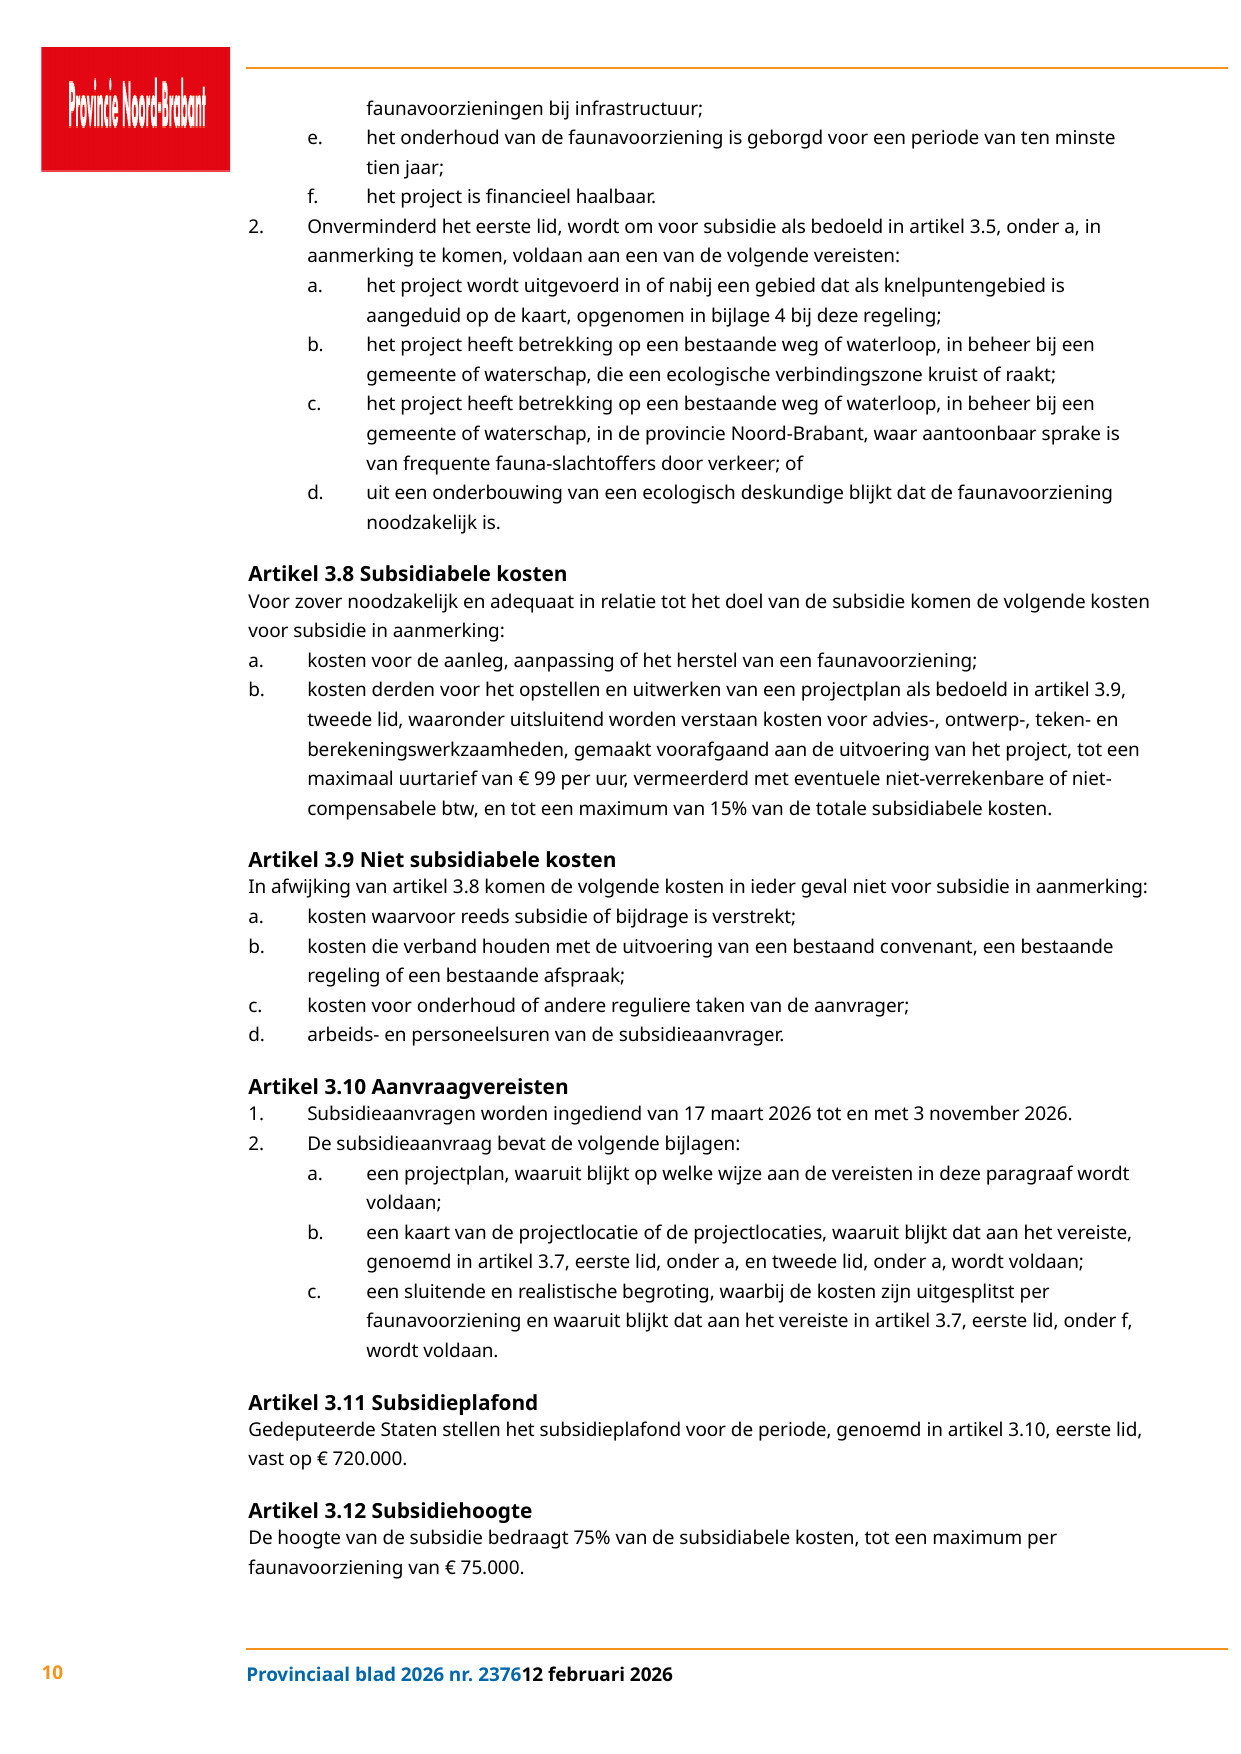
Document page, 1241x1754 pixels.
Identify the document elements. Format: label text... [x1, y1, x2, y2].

text In afwijking van artikel 3.8 komen de volgende kosten in ieder geval niet voor subsidie in aanmerking: [248, 874, 1152, 899]
list kosten voor onderhoud of andere reguliere taken van de aanvrager; [248, 992, 1152, 1018]
list Subsidieaanvragen worden ingediend van 17 maart 2026 tot en met 3 november 2026. [248, 1101, 1152, 1126]
list kosten waarvoor reeds subsidie of bijdrage is verstrekt; [248, 903, 1152, 929]
list kosten voor de aanleg, aanpassing of het herstel van een faunavoorziening; [248, 647, 1152, 673]
list een projectplan, waaruit blijkt op welke wijze aan de vereisten in deze paragraaf wordt voldaan; [307, 1160, 1152, 1215]
list kosten derden voor het opstellen en uitwerken van een projectplan als bedoeld in artikel 3.9, tweede lid, waaronder uitsluitend worden verstaan kosten voor advies-, ontwerp-, teken- en berekeningswerkzaamheden, gemaakt voorafgaand aan de uitvoering van het project, tot een maximaal uurtarief van € 99 per uur, vermeerderd met eventuele niet-verrekenbare of niet-compensabele btw, en tot een maximum van 15% van de totale subsidiabele kosten. [248, 677, 1152, 821]
list het onderhoud van de faunavoorziening is geborgd voor een periode van ten minste tien jaar; [307, 124, 1152, 180]
text Artikel 3.11 Subsidieplafond [248, 1388, 1152, 1416]
text Artikel 3.12 Subsidiehoogte [248, 1496, 1152, 1524]
list een sluitende en realistische begroting, waarbij de kosten zijn uitgesplitst per faunavoorziening en waaruit blijkt dat aan het vereiste in artikel 3.7, eerste lid, onder f, wordt voldaan. [307, 1278, 1152, 1363]
list De subsidieaanvraag bevat de volgende bijlagen: [248, 1130, 1152, 1156]
list het project heeft betrekking op een bestaande weg of waterloop, in beheer bij een gemeente of waterschap, in de provincie Noord-Brabant, waar aantoonbaar sprake is van frequente fauna-slachtoffers door verkeer; of [307, 391, 1152, 476]
list faunavoorzieningen bij infrastructuur; [307, 95, 1152, 121]
text Artikel 3.10 Aanvraagvereisten [248, 1072, 1152, 1101]
list het project is financieel haalbaar. [307, 183, 1152, 209]
list het project wordt uitgevoerd in of nabij een gebied dat als knelpuntengebied is aangeduid op de kaart, opgenomen in bijlage 4 bij deze regeling; [307, 272, 1152, 328]
list een kaart van de projectlocatie of de projectlocaties, waaruit blijkt dat aan het vereiste, genoemd in artikel 3.7, eerste lid, onder a, en tweede lid, onder a, wordt voldaan; [307, 1219, 1152, 1274]
text Gedeputeerde Staten stellen het subsidieplafond voor de periode, genoemd in artikel 3.10, eerste lid, vast op € 720.000. [248, 1416, 1152, 1471]
text Artikel 3.8 Subsidiabele kosten [248, 559, 1152, 588]
text Voor zover noodzakelijk en adequaat in relatie tot het doel van de subsidie komen de volgende kosten voor subsidie in aanmerking: [248, 588, 1152, 643]
picture [41, 47, 231, 172]
text De hoogte van de subsidie bedraagt 75% van de subsidiabele kosten, tot een maximum per faunavoorziening van € 75.000. [248, 1524, 1152, 1580]
text Artikel 3.9 Niet subsidiabele kosten [248, 845, 1152, 874]
list uit een onderbouwing van een ecologisch deskundige blijkt dat de faunavoorziening noodzakelijk is. [307, 479, 1152, 535]
list Onverminderd het eerste lid, wordt om voor subsidie als bedoeld in artikel 3.5, onder a, in aanmerking te komen, voldaan aan een van de volgende vereisten: [248, 213, 1152, 268]
list arbeids- en personeelsuren van de subsidieaanvrager. [248, 1022, 1152, 1047]
list kosten die verband houden met de uitvoering van een bestaand convenant, een bestaande regeling of een bestaande afspraak; [248, 933, 1152, 988]
list het project heeft betrekking op een bestaande weg of waterloop, in beheer bij een gemeente of waterschap, die een ecologische verbindingszone kruist of raakt; [307, 331, 1152, 387]
